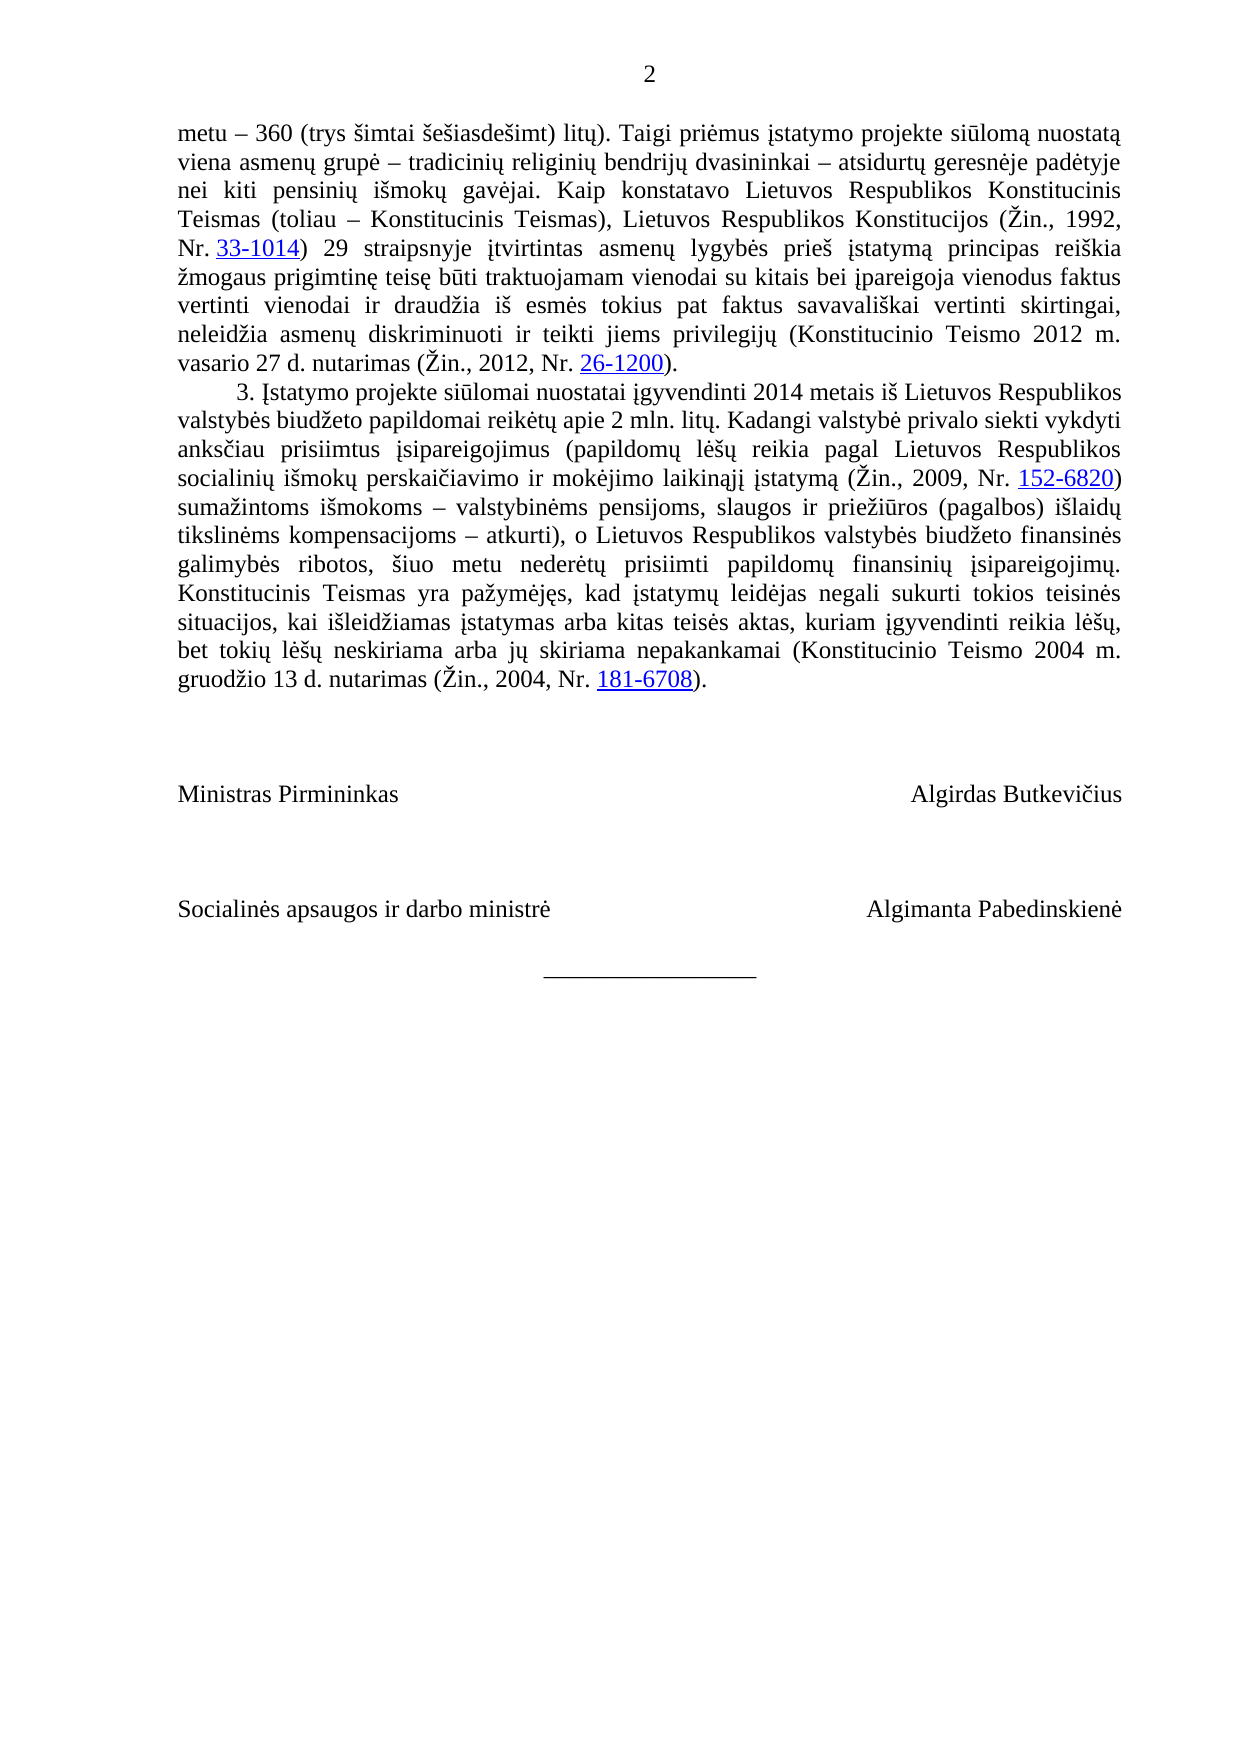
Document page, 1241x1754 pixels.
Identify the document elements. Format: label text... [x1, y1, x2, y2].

text Socialinės apsaugos ir darbo ministrė Algimanta Pabedinskienė [177, 894, 1122, 923]
text 3. Įstatymo projekte siūlomai nuostatai įgyvendinti 2014 metais iš Lietuvos Respublikos valstybės biudžeto papildomai reikėtų apie 2 mln. litų. Kadangi valstybė privalo siekti vykdyti anksčiau prisiimtus įsipareigojimus (papildomų lėšų reikia pagal Lietuvos Respublikos socialinių išmokų perskaičiavimo ir mokėjimo laikinąjį įstatymą (Žin., 2009, Nr. 152-6820) sumažintoms išmokoms – valstybinėms pensijoms, slaugos ir priežiūros (pagalbos) išlaidų tikslinėms kompensacijoms – atkurti), o Lietuvos Respublikos valstybės biudžeto finansinės galimybės ribotos, šiuo metu nederėtų prisiimti papildomų finansinių įsipareigojimų. Konstitucinis Teismas yra pažymėjęs, kad įstatymų leidėjas negali sukurti tokios teisinės situacijos, kai išleidžiamas įstatymas arba kitas teisės aktas, kuriam įgyvendinti reikia lėšų, bet tokių lėšų neskiriama arba jų skiriama nepakankamai (Konstitucinio Teismo 2004 m. gruodžio 13 d. nutarimas (Žin., 2004, Nr. 181-6708). [177, 377, 1122, 693]
text metu – 360 (trys šimtai šešiasdešimt) litų). Taigi priėmus įstatymo projekte siūlomą nuostatą viena asmenų grupė – tradicinių religinių bendrijų dvasininkai – atsidurtų geresnėje padėtyje nei kiti pensinių išmokų gavėjai. Kaip konstatavo Lietuvos Respublikos Konstitucinis Teismas (toliau – Konstitucinis Teismas), Lietuvos Respublikos Konstitucijos (Žin., 1992, Nr. 33-1014) 29 straipsnyje įtvirtintas asmenų lygybės prieš įstatymą principas reiškia žmogaus prigimtinę teisę būti traktuojamam vienodai su kitais bei įpareigoja vienodus faktus vertinti vienodai ir draudžia iš esmės tokius pat faktus savavališkai vertinti skirtingai, neleidžia asmenų diskriminuoti ir teikti jiems privilegijų (Konstitucinio Teismo 2012 m. vasario 27 d. nutarimas (Žin., 2012, Nr. 26-1200). [177, 118, 1122, 377]
text Ministras Pirmininkas Algirdas Butkevičius [177, 779, 1122, 808]
text _________________ [177, 952, 1122, 981]
